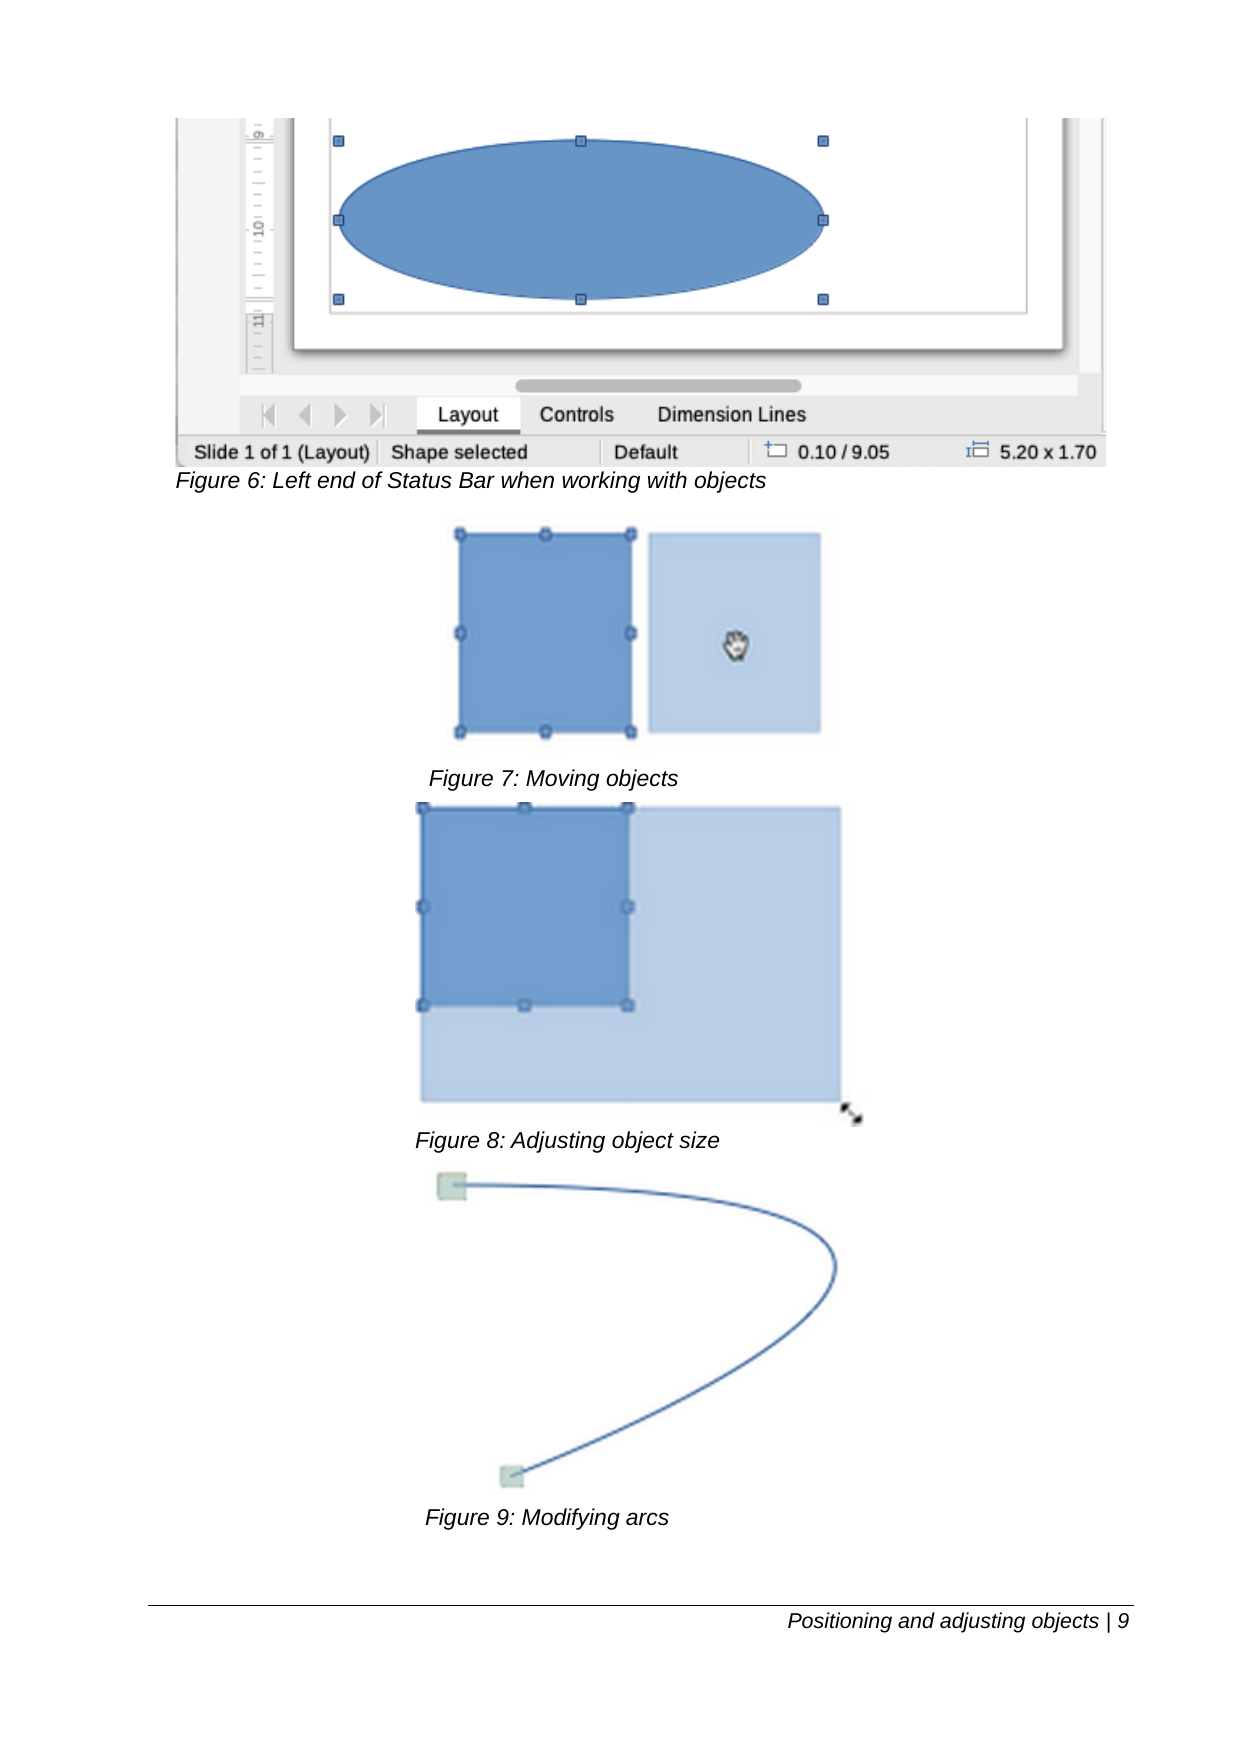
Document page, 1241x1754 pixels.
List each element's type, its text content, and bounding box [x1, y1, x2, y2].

picture [424, 1165, 857, 1504]
text Figure 9: Modifying arcs [425, 1504, 857, 1530]
text Figure 8: Adjusting object size [415, 1127, 867, 1153]
picture [428, 505, 853, 765]
picture [415, 802, 867, 1127]
text Figure 7: Moving objects [429, 765, 853, 791]
text Figure 6: Left end of Status Bar when working with objects [175, 467, 1106, 493]
picture [175, 118, 1107, 467]
